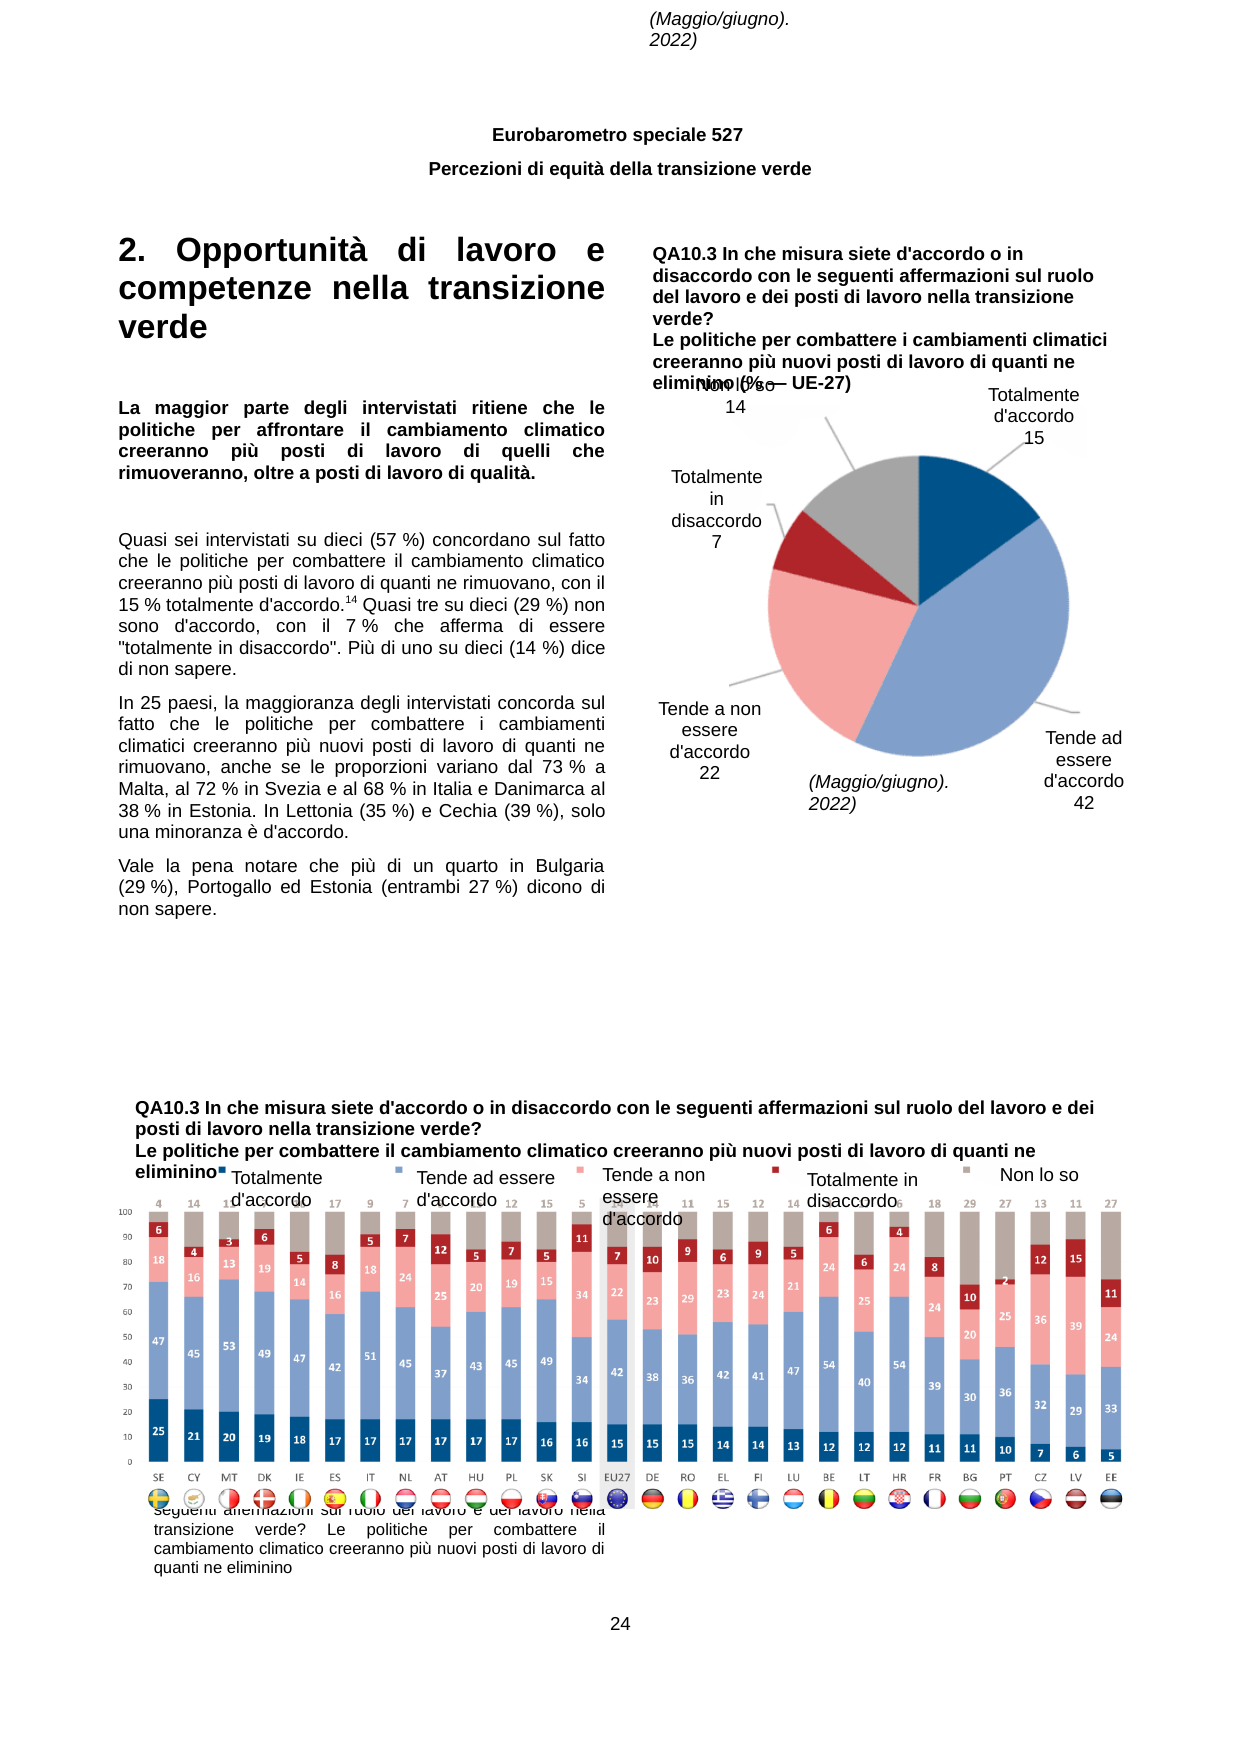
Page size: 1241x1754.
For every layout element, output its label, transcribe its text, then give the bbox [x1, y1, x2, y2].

text QA10.3. In che misura è d'accordo o non è d'accordo con le seguenti affermazioni sul ruolo del lavoro e del lavoro nella transizione verde? Le politiche per combattere il cambiamento climatico creeranno più nuovi posti di lavoro di quanti ne eliminino [118, 1509, 605, 1577]
text Quasi sei intervistati su dieci (57 %) concordano sul fatto che le politiche per combattere il cambiamento climatico creeranno più posti di lavoro di quanti ne rimuovano, con il 15 % totalmente d'accordo. Quasi tre su dieci (29 %) non sono d'accordo, con il 7 % che afferma di essere "totalmente in disaccordo". Più di uno su dieci (14 %) dice di non sapere. [118, 529, 605, 680]
subtitle 2. Opportunità di lavoro e competenze nella transizione verde [118, 229, 605, 345]
text La maggior parte degli intervistati ritiene che le politiche per affrontare il cambiamento climatico creeranno più posti di lavoro di quelli che rimuoveranno, oltre a posti di lavoro di qualità. [118, 397, 605, 483]
picture [110, 1153, 1128, 1509]
text In 25 paesi, la maggioranza degli intervistati concorda sul fatto che le politiche per combattere i cambiamenti climatici creeranno più nuovi posti di lavoro di quanti ne rimuovano, anche se le proporzioni variano dal 73 % a Malta, al 72 % in Svezia e al 68 % in Italia e Danimarca al 38 % in Estonia. In Lettonia (35 %) e Cechia (39 %), solo una minoranza è d'accordo. [118, 692, 605, 842]
text Vale la pena notare che più di un quarto in Bulgaria (29 %), Portogallo ed Estonia (entrambi 27 %) dicono di non sapere. [118, 854, 605, 919]
picture [729, 405, 1087, 759]
